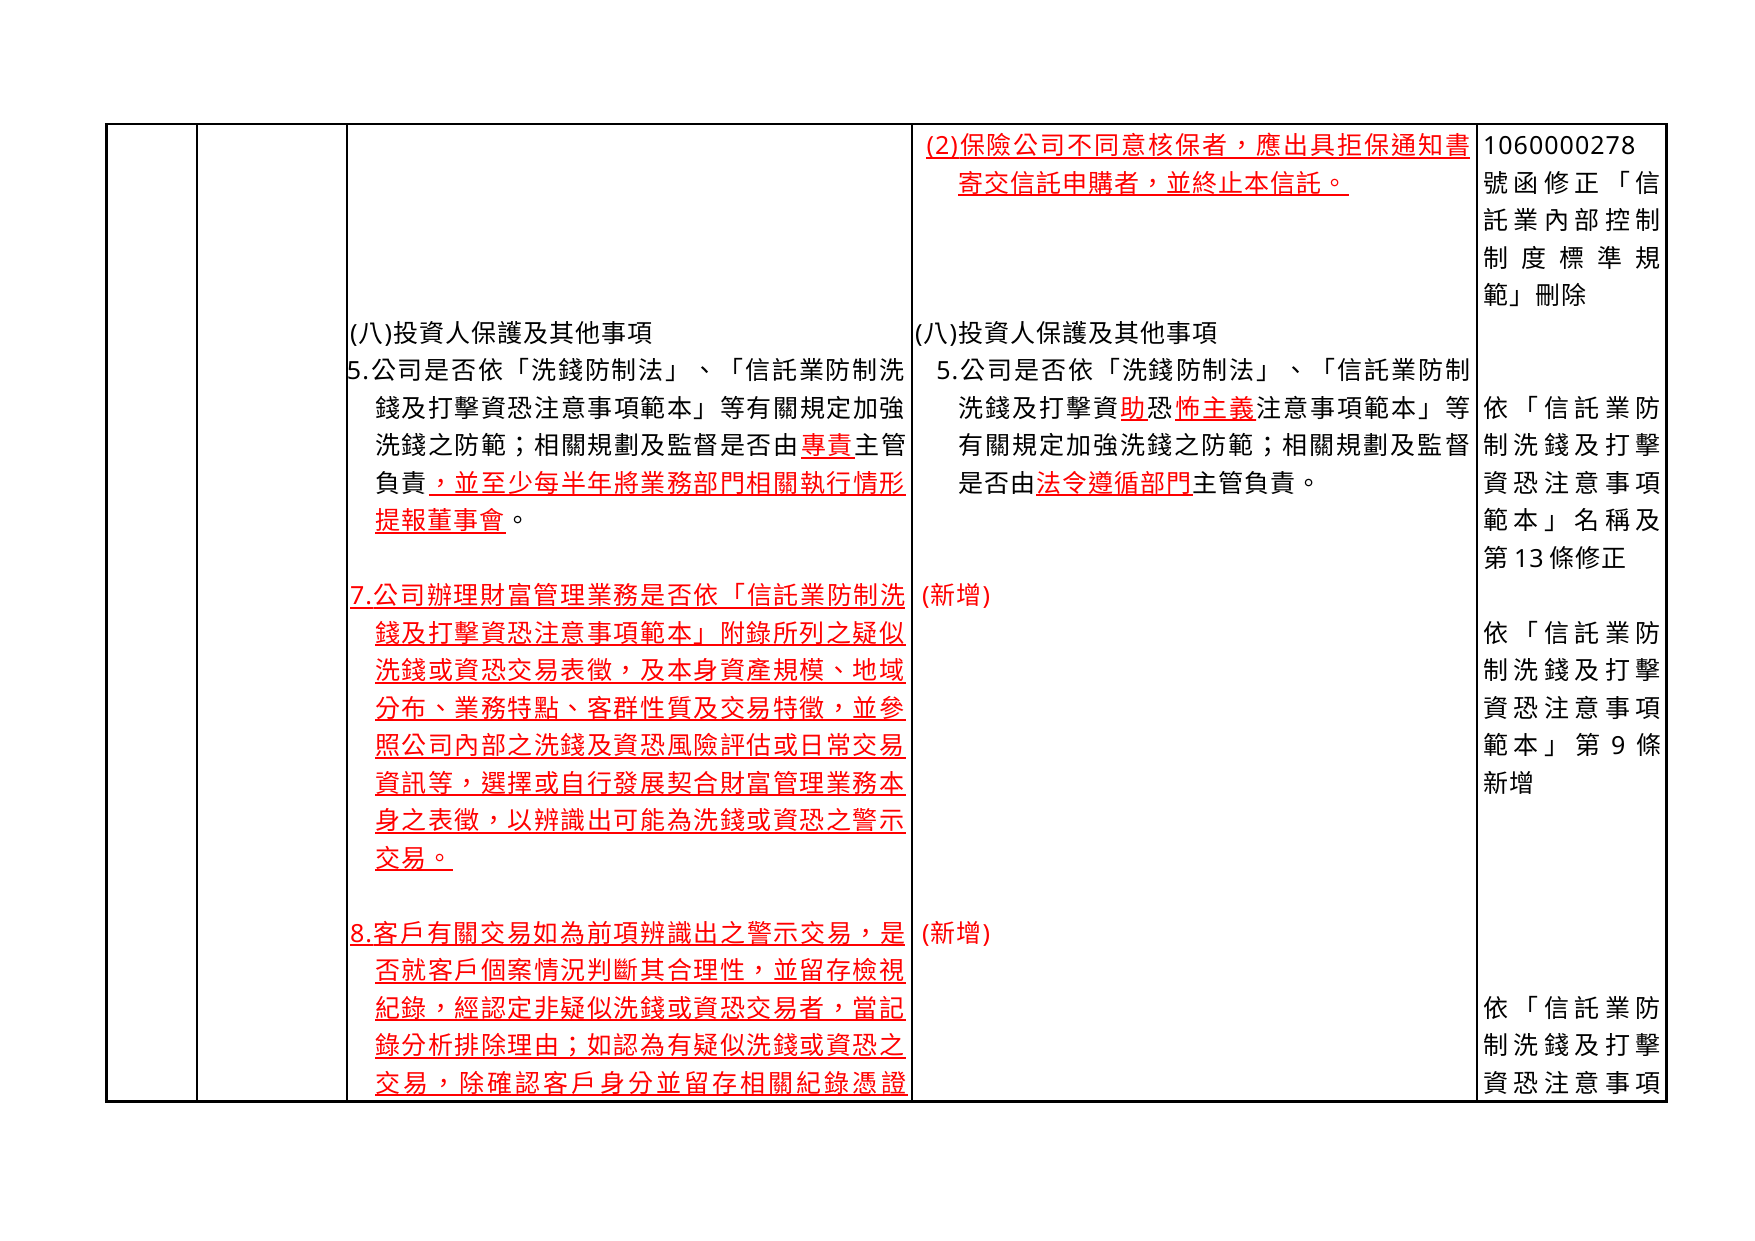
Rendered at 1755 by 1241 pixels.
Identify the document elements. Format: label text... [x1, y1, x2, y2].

table_cell [108, 125, 196, 1100]
table_cell 1060000278號函修正「信託業內部控制制度標準規範」刪除 依「信託業防制洗錢及打擊資恐注意事項範本」名稱及第13條修正 依「信託業防制洗錢及打擊資恐注意事項範本」第9條新增 依「信託業防制洗錢及打擊資恐注意事項 [1478, 125, 1665, 1100]
table_cell (2)保險公司不同意核保者，應出具拒保通知書寄交信託申購者，並終止本信託。 (八)投資人保護及其他事項 5.公司是否依「洗錢防制法」、「信託業防制洗錢及打擊資助恐怖主義注意事項範本」等有關規定加強洗錢之防範；相關規劃及監督是否由法令遵循部門主管負責。 (新增) (新增) [913, 125, 1476, 1100]
table_cell [198, 125, 346, 1100]
table_cell (八)投資人保護及其他事項 5.公司是否依「洗錢防制法」、「信託業防制洗錢及打擊資恐注意事項範本」等有關規定加強洗錢之防範；相關規劃及監督是否由專責主管負責，並至少每半年將業務部門相關執行情形提報董事會。 7.公司辦理財富管理業務是否依「信託業防制洗錢及打擊資恐注意事項範本」附錄所列之疑似洗錢或資恐交易表徵，及本身資產規模、地域分布、業務特點、客群性質及交易特徵，並參照公司內部之洗錢及資恐風險評估或日常交易資訊等，選擇或自行發展契合財富管理業務本身之表徵，以辨識出可能為洗錢或資恐之警示交易。 8.客戶有關交易如為前項辨識出之警示交易，是否就客戶個案情況判斷其合理性，並留存檢視紀錄，經認定非疑似洗錢或資恐交易者，當記錄分析排除理由；如認為有疑似洗錢或資恐之交易，除確認客戶身分並留存相關紀錄憑證 [348, 125, 911, 1100]
